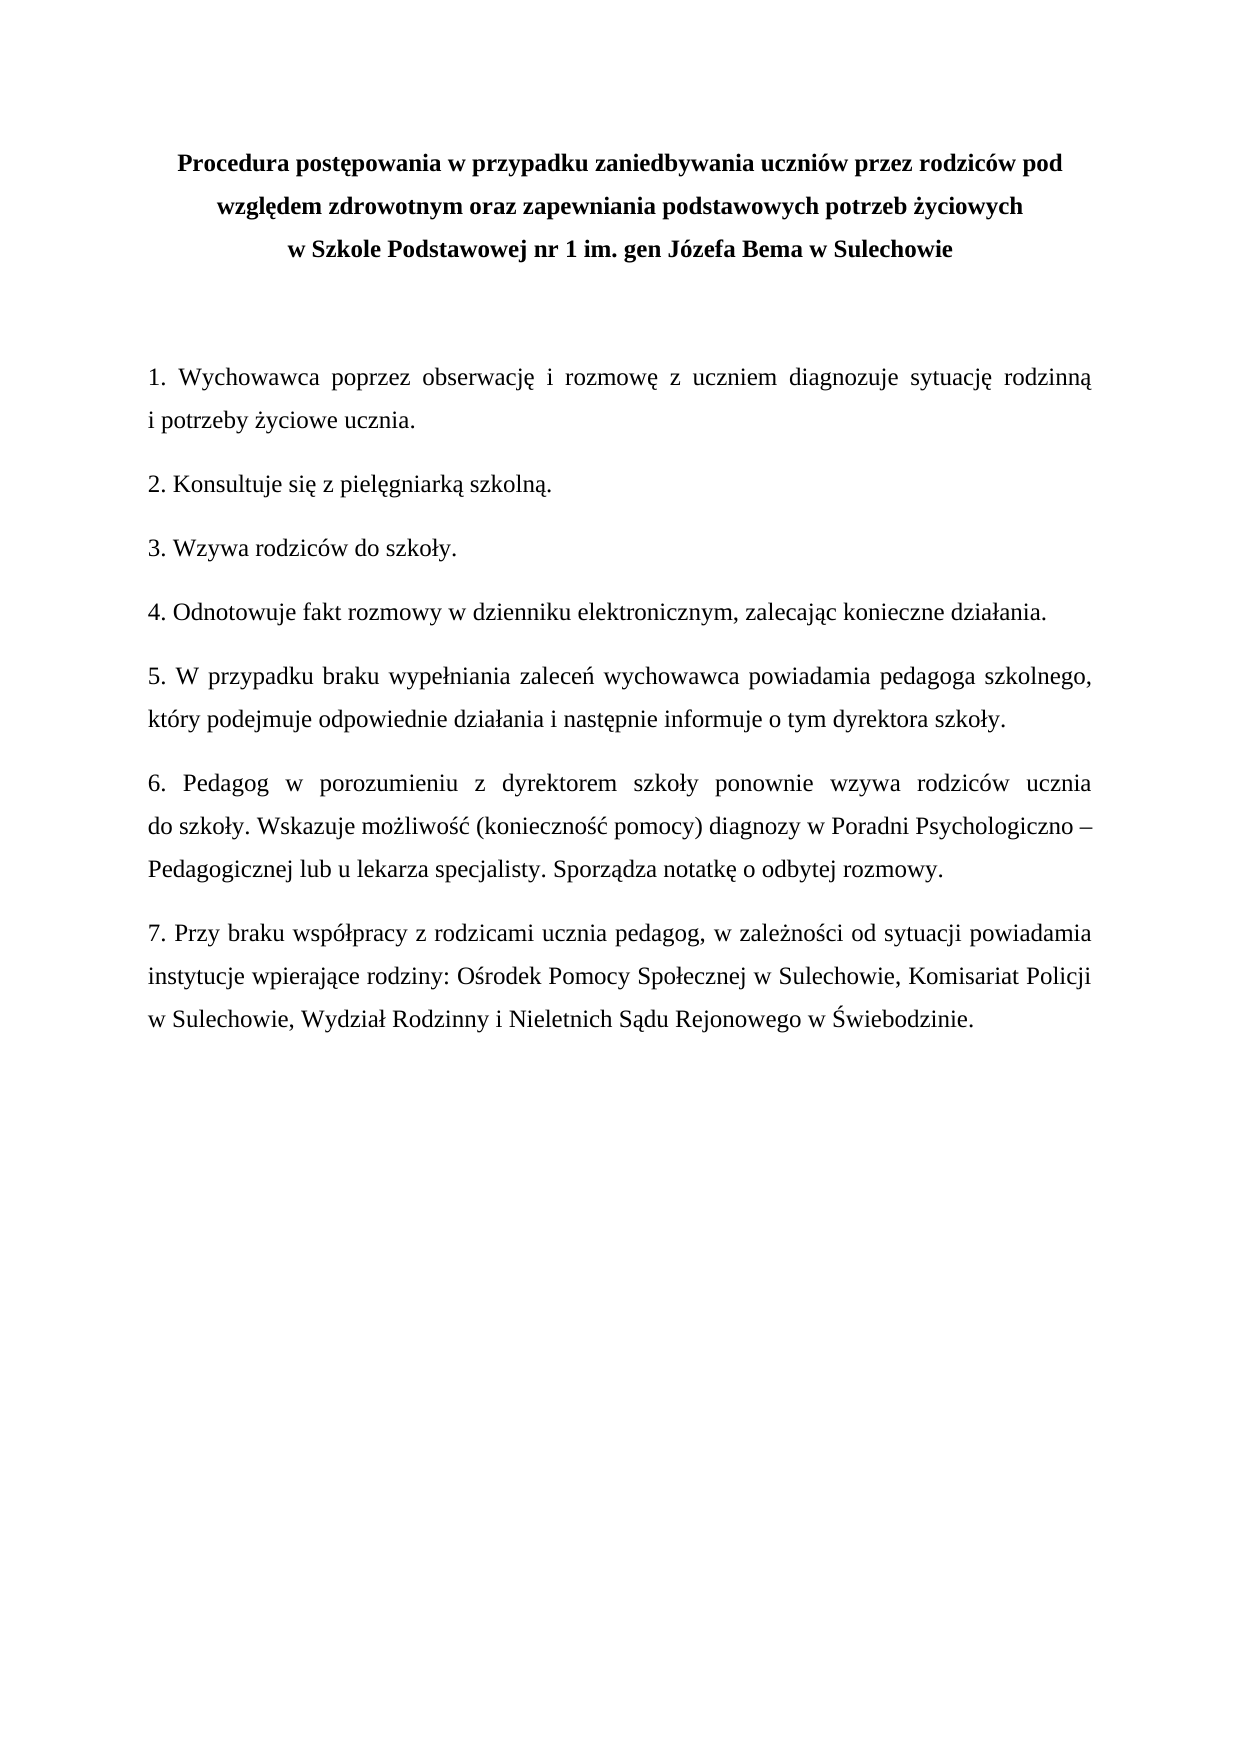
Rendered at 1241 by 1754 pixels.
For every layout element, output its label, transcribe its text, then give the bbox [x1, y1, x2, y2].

text 3. Wzywa rodziców do szkoły. [148, 533, 1093, 562]
text Procedura postępowania w przypadku zaniedbywania uczniów przez rodziców pod względem zdrowotnym oraz zapewniania podstawowych potrzeb życiowych w Szkole Podstawowej nr 1 im. gen Józefa Bema w Sulechowie [148, 148, 1093, 263]
text 7. Przy braku współpracy z rodzicami ucznia pedagog, w zależności od sytuacji powiadamia instytucje wpierające rodziny: Ośrodek Pomocy Społecznej w Sulechowie, Komisariat Policji w Sulechowie, Wydział Rodzinny i Nieletnich Sądu Rejonowego w Świebodzinie. [148, 918, 1093, 1033]
text 1. Wychowawca poprzez obserwację i rozmowę z uczniem diagnozuje sytuację rodzinną i potrzeby życiowe ucznia. [148, 362, 1093, 434]
text 6. Pedagog w porozumieniu z dyrektorem szkoły ponownie wzywa rodziców ucznia do szkoły. Wskazuje możliwość (konieczność pomocy) diagnozy w Poradni Psychologiczno – Pedagogicznej lub u lekarza specjalisty. Sporządza notatkę o odbytej rozmowy. [148, 768, 1093, 883]
text 4. Odnotowuje fakt rozmowy w dzienniku elektronicznym, zalecając konieczne działania. [148, 597, 1093, 626]
text 2. Konsultuje się z pielęgniarką szkolną. [148, 469, 1093, 498]
text 5. W przypadku braku wypełniania zaleceń wychowawca powiadamia pedagoga szkolnego, który podejmuje odpowiednie działania i następnie informuje o tym dyrektora szkoły. [148, 661, 1093, 733]
